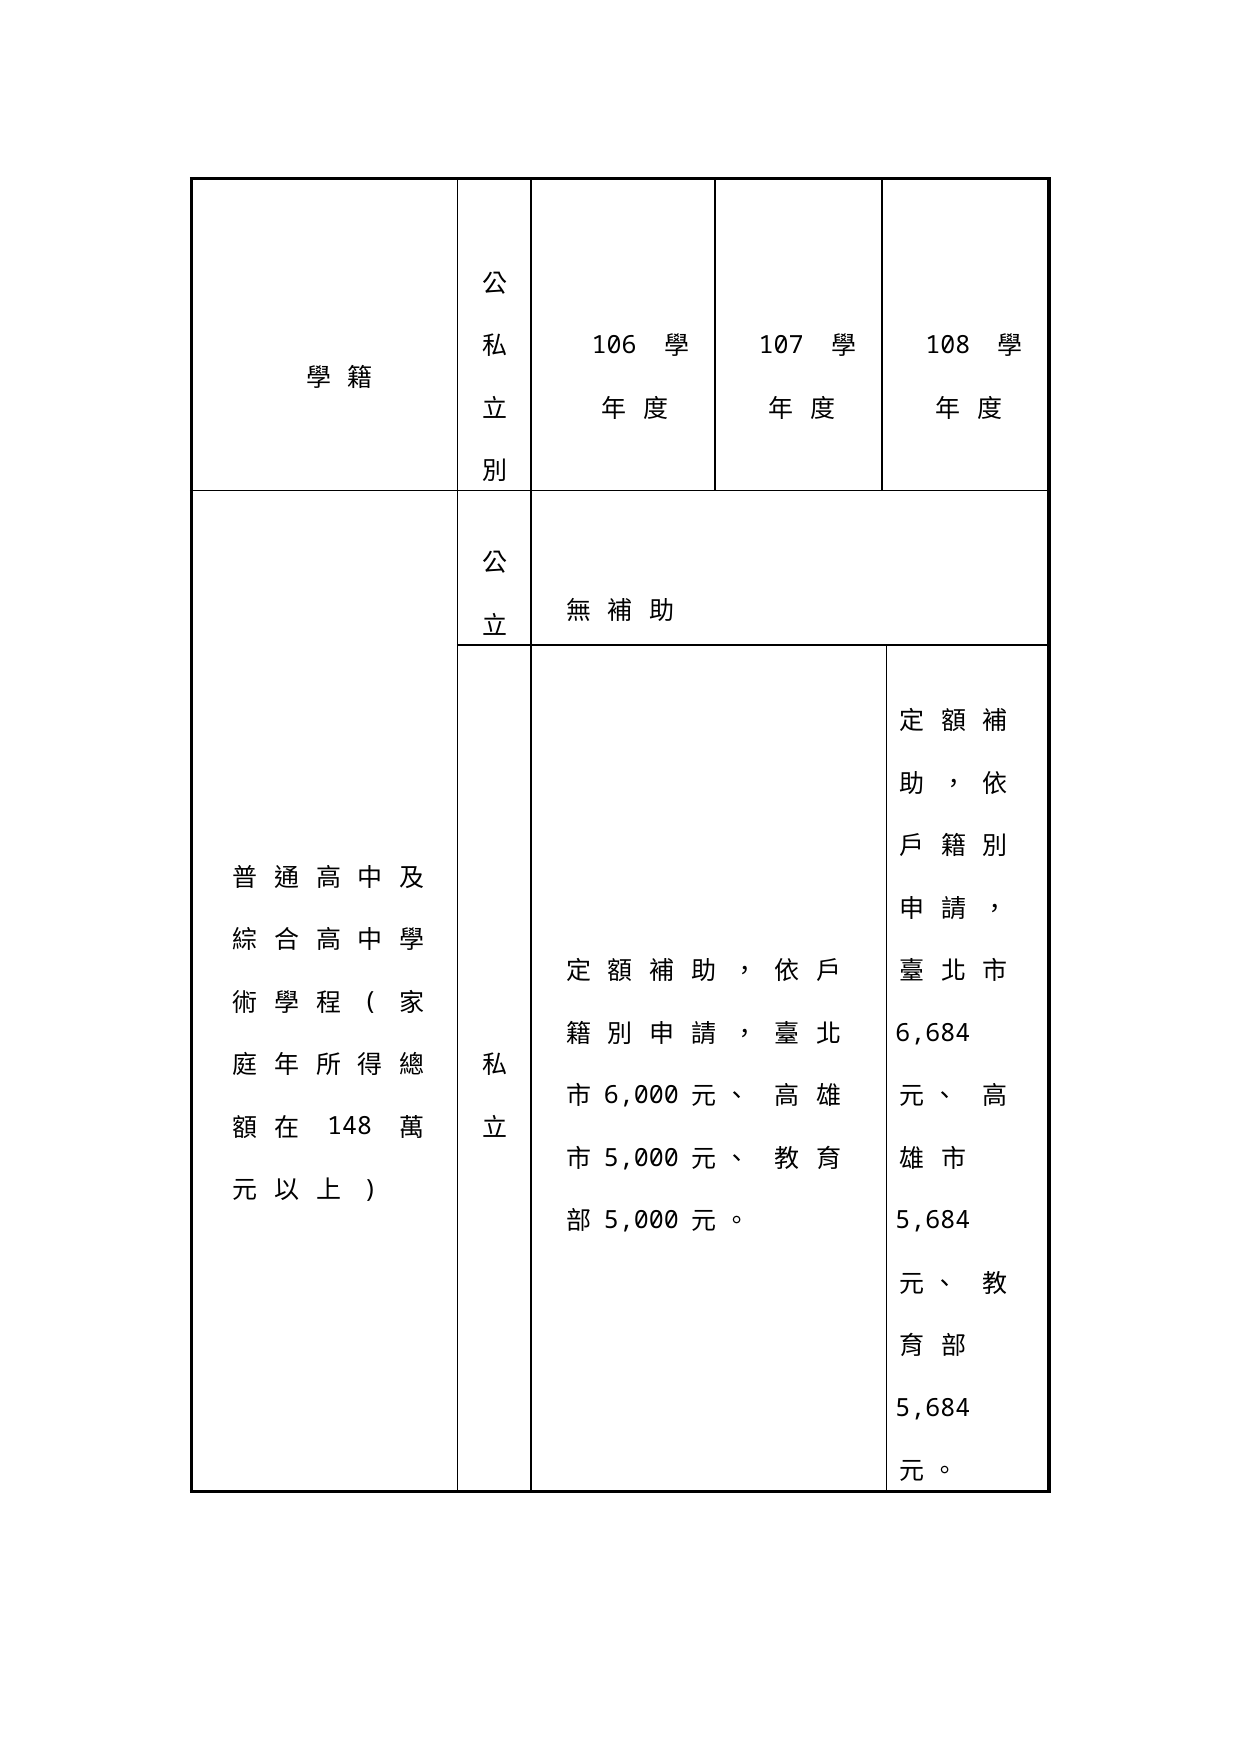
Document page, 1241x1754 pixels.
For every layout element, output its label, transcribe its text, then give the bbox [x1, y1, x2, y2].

table_cell 定額補助，依戶籍別申請， 臺北市6,684元、高雄市5,684元、教育部5,684元。 [887, 646, 1047, 1490]
table_header 學籍 [193, 180, 457, 490]
table_cell 公立 [458, 491, 530, 644]
table_cell 普通高中及綜合高中學術學程(家庭年所得總額在148萬元以上) [193, 491, 457, 1490]
table_header 106學年度 [532, 180, 714, 490]
table_cell 無補助 [532, 491, 1047, 644]
table_cell 私立 [458, 646, 530, 1490]
table_header 107學年度 [716, 180, 881, 490]
table_header 108學年度 [883, 180, 1047, 490]
table_header 公私立別 [458, 180, 530, 490]
table_cell 定額補助，依戶籍別申請，臺北市6,000元、高雄市5,000元、教育部5,000元。 [532, 646, 886, 1490]
